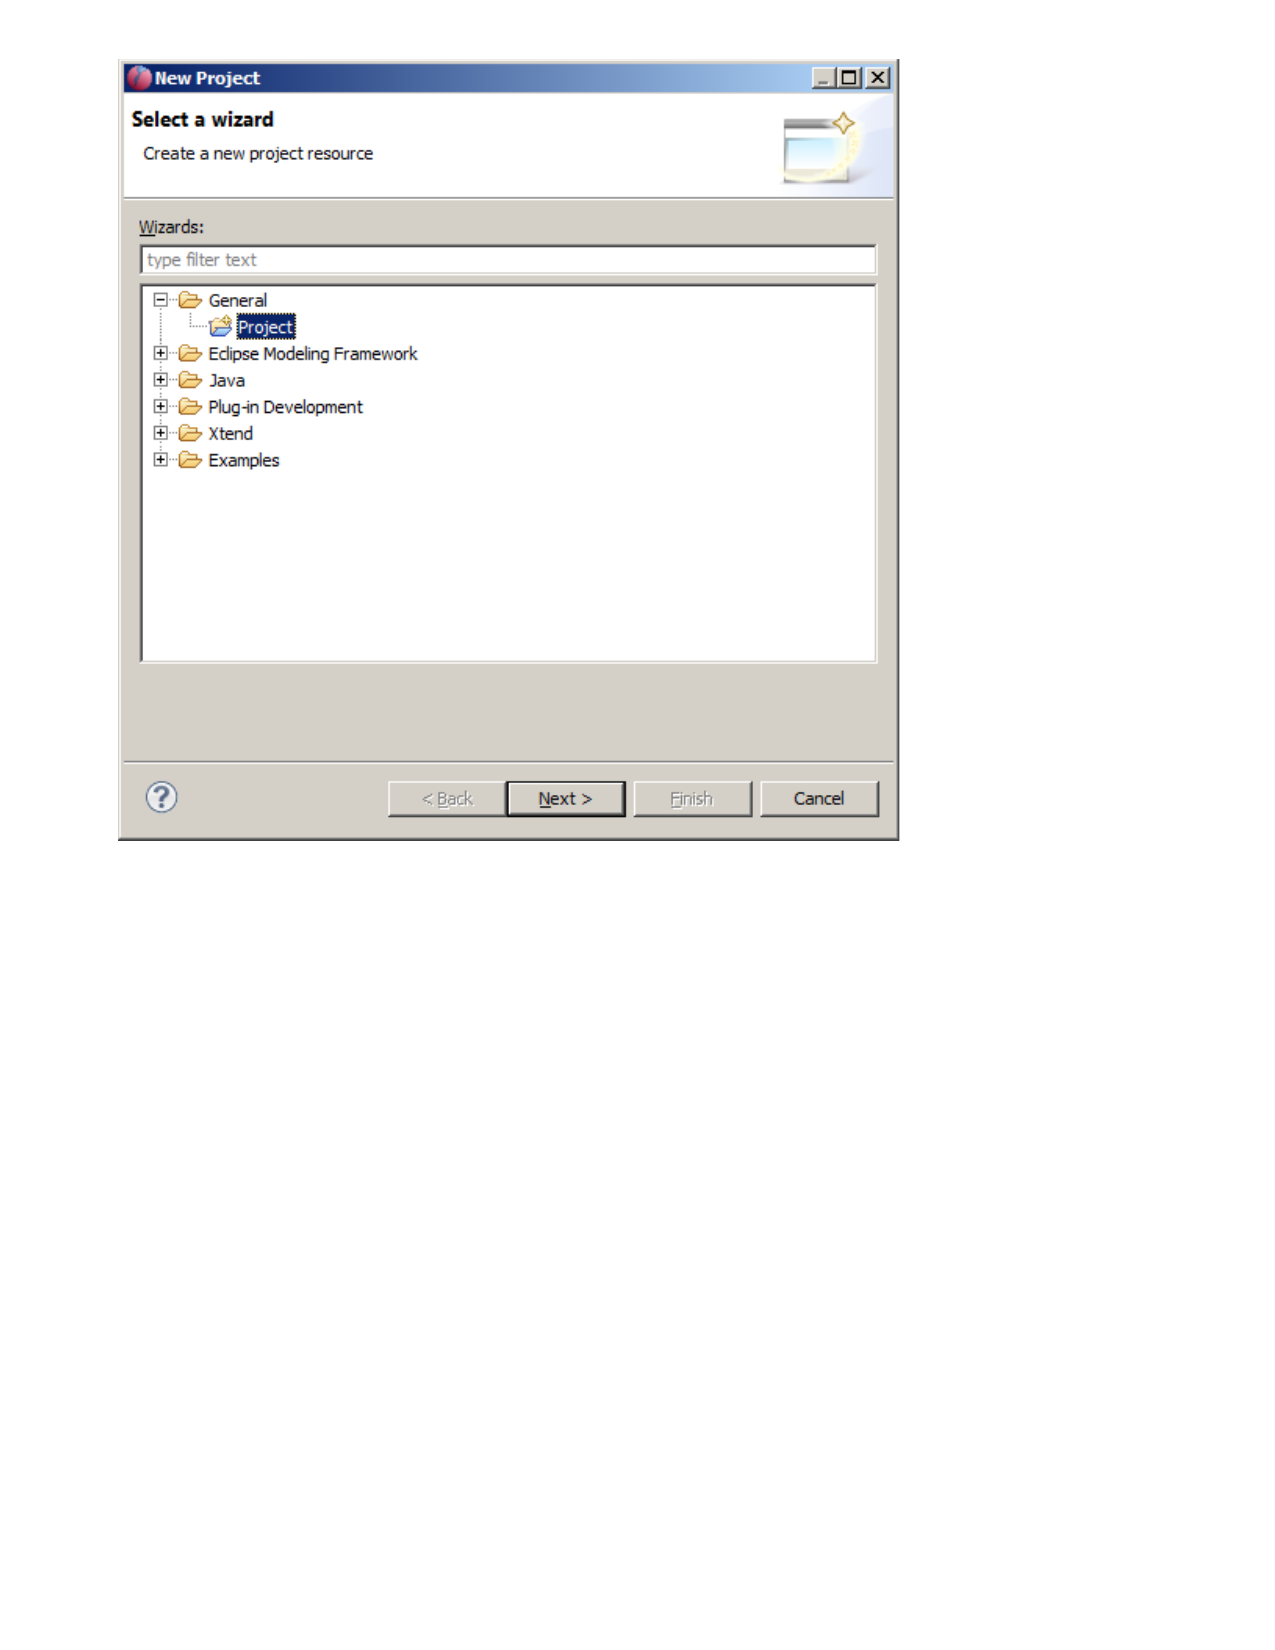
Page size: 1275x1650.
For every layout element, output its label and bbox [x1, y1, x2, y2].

picture [118, 59, 900, 841]
